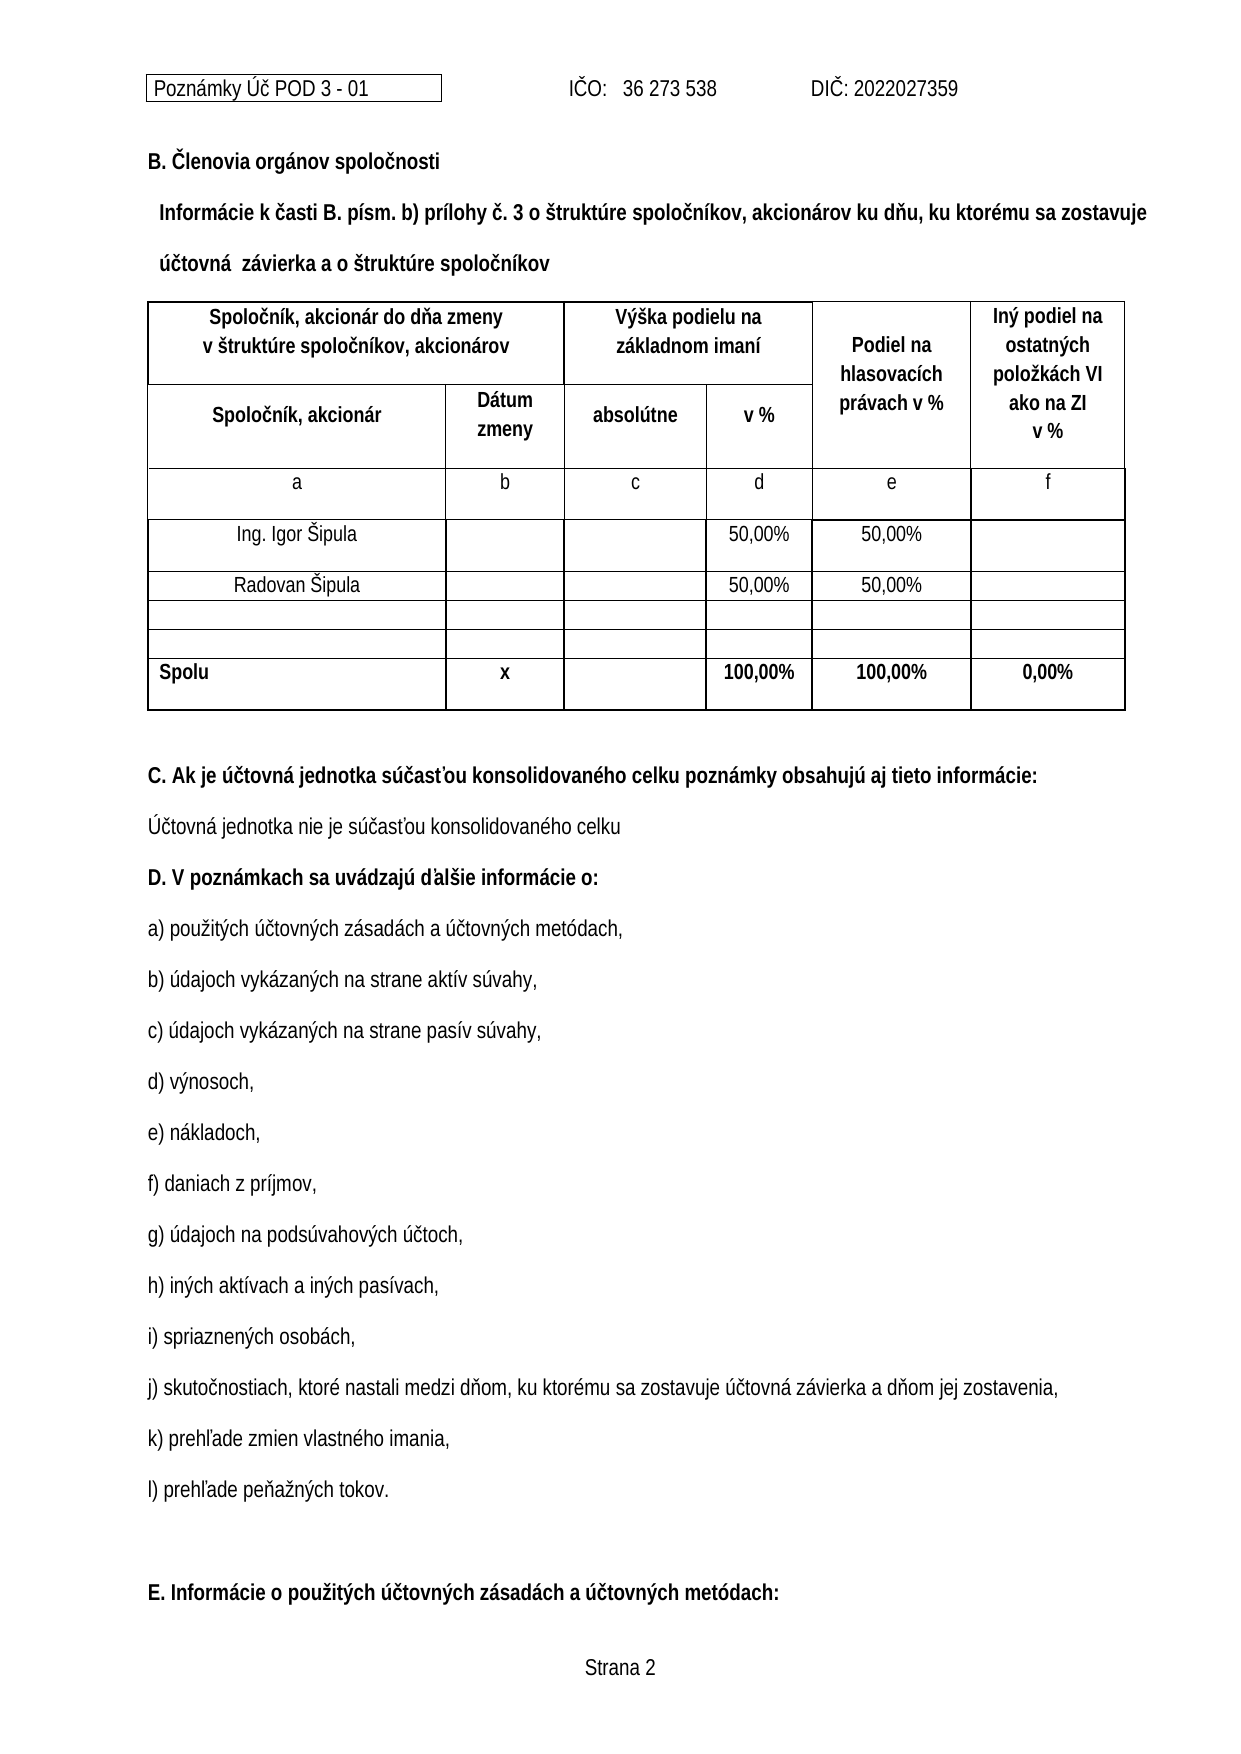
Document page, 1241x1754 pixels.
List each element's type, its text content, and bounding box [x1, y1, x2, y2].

table_cell [447, 520, 563, 571]
table_cell [565, 630, 705, 658]
text l) prehľade peňažných tokov. [148, 1476, 1141, 1503]
table_cell 100,00% [813, 659, 970, 709]
table_cell [565, 520, 705, 571]
text D. V poznámkach sa uvádzajú ďalšie informácie o: [148, 864, 1141, 890]
table_cell 50,00% [813, 521, 970, 571]
table_header Informácie k časti B. písm. b) prílohy č. 3 o štruktúre spoločníkov, akcionárov ku dňu, ku ktorému sa zostavuje účtovná závierka a o štruktúre spoločníkov [148, 199, 1240, 301]
text b) údajoch vykázaných na strane aktív súvahy, [148, 966, 1141, 992]
table_cell Spolu [149, 659, 445, 709]
text c) údajoch vykázaných na strane pasív súvahy, [148, 1017, 1141, 1043]
table_cell 0,00% [972, 659, 1124, 709]
text h) iných aktívach a iných pasívach, [148, 1272, 1141, 1299]
table_cell x [447, 659, 563, 709]
table_cell [707, 630, 811, 658]
text k) prehľade zmien vlastného imania, [148, 1425, 1141, 1452]
table_cell [813, 601, 970, 629]
text B. Členovia orgánov spoločnosti [148, 148, 1141, 174]
table_cell e [813, 469, 970, 519]
table_cell Ing. Igor Šipula [149, 520, 445, 571]
table_cell Spoločník, akcionár do dňa zmeny v štruktúre spoločníkov, akcionárov [149, 303, 563, 384]
table_cell c [565, 469, 706, 519]
table_cell Dátum zmeny [446, 385, 564, 468]
table_cell [447, 601, 563, 629]
text E. Informácie o použitých účtovných zásadách a účtovných metódach: [148, 1578, 1141, 1605]
table_cell [1126, 519, 1237, 571]
table_cell 50,00% [707, 520, 811, 571]
table_cell 100,00% [707, 659, 811, 709]
table_cell [565, 601, 705, 629]
table_cell [1125, 301, 1237, 384]
text d) výnosoch, [148, 1068, 1141, 1094]
text f) daniach z príjmov, [148, 1170, 1141, 1197]
table_cell v % [707, 385, 812, 468]
table_cell Výška podielu na základnom imaní [565, 303, 812, 384]
table_cell a [148, 468, 445, 519]
table_cell [1125, 384, 1237, 468]
table_cell Spoločník, akcionár [148, 385, 445, 468]
table_cell 50,00% [707, 572, 811, 600]
table_cell Iný podiel na ostatných položkách VI ako na ZI v % [971, 302, 1124, 468]
table_cell Podiel na hlasovacích právach v % [813, 302, 970, 468]
table_cell [1126, 629, 1237, 658]
table_cell [972, 601, 1124, 629]
table_cell f [972, 469, 1124, 519]
table_cell [447, 572, 563, 600]
table_cell d [707, 469, 812, 519]
table_cell [1126, 600, 1237, 629]
table_cell [1126, 468, 1237, 519]
table_cell [972, 572, 1124, 600]
table_cell [1126, 571, 1237, 600]
table_cell [565, 572, 705, 600]
table_cell [149, 630, 445, 658]
table_cell [707, 601, 811, 629]
table_cell [149, 601, 445, 629]
table_cell b [446, 469, 564, 519]
text Účtovná jednotka nie je súčasťou konsolidovaného celku [148, 813, 1141, 839]
table_cell Radovan Šipula [149, 572, 445, 600]
text i) spriaznených osobách, [148, 1323, 1141, 1350]
text g) údajoch na podsúvahových účtoch, [148, 1221, 1141, 1248]
table_cell 50,00% [813, 572, 970, 600]
text C. Ak je účtovná jednotka súčasťou konsolidovaného celku poznámky obsahujú aj tieto informácie: [148, 762, 1141, 788]
text e) nákladoch, [148, 1119, 1141, 1146]
table_cell [972, 630, 1124, 658]
text j) skutočnostiach, ktoré nastali medzi dňom, ku ktorému sa zostavuje účtovná závierka a dňom jej zostavenia, [148, 1374, 1141, 1401]
table_cell absolútne [565, 385, 706, 468]
text a) použitých účtovných zásadách a účtovných metódach, [148, 915, 1141, 941]
table_cell [447, 630, 563, 658]
table_cell [972, 521, 1124, 571]
table_cell [813, 630, 970, 658]
table_cell [1126, 658, 1237, 709]
table_cell [565, 659, 705, 709]
